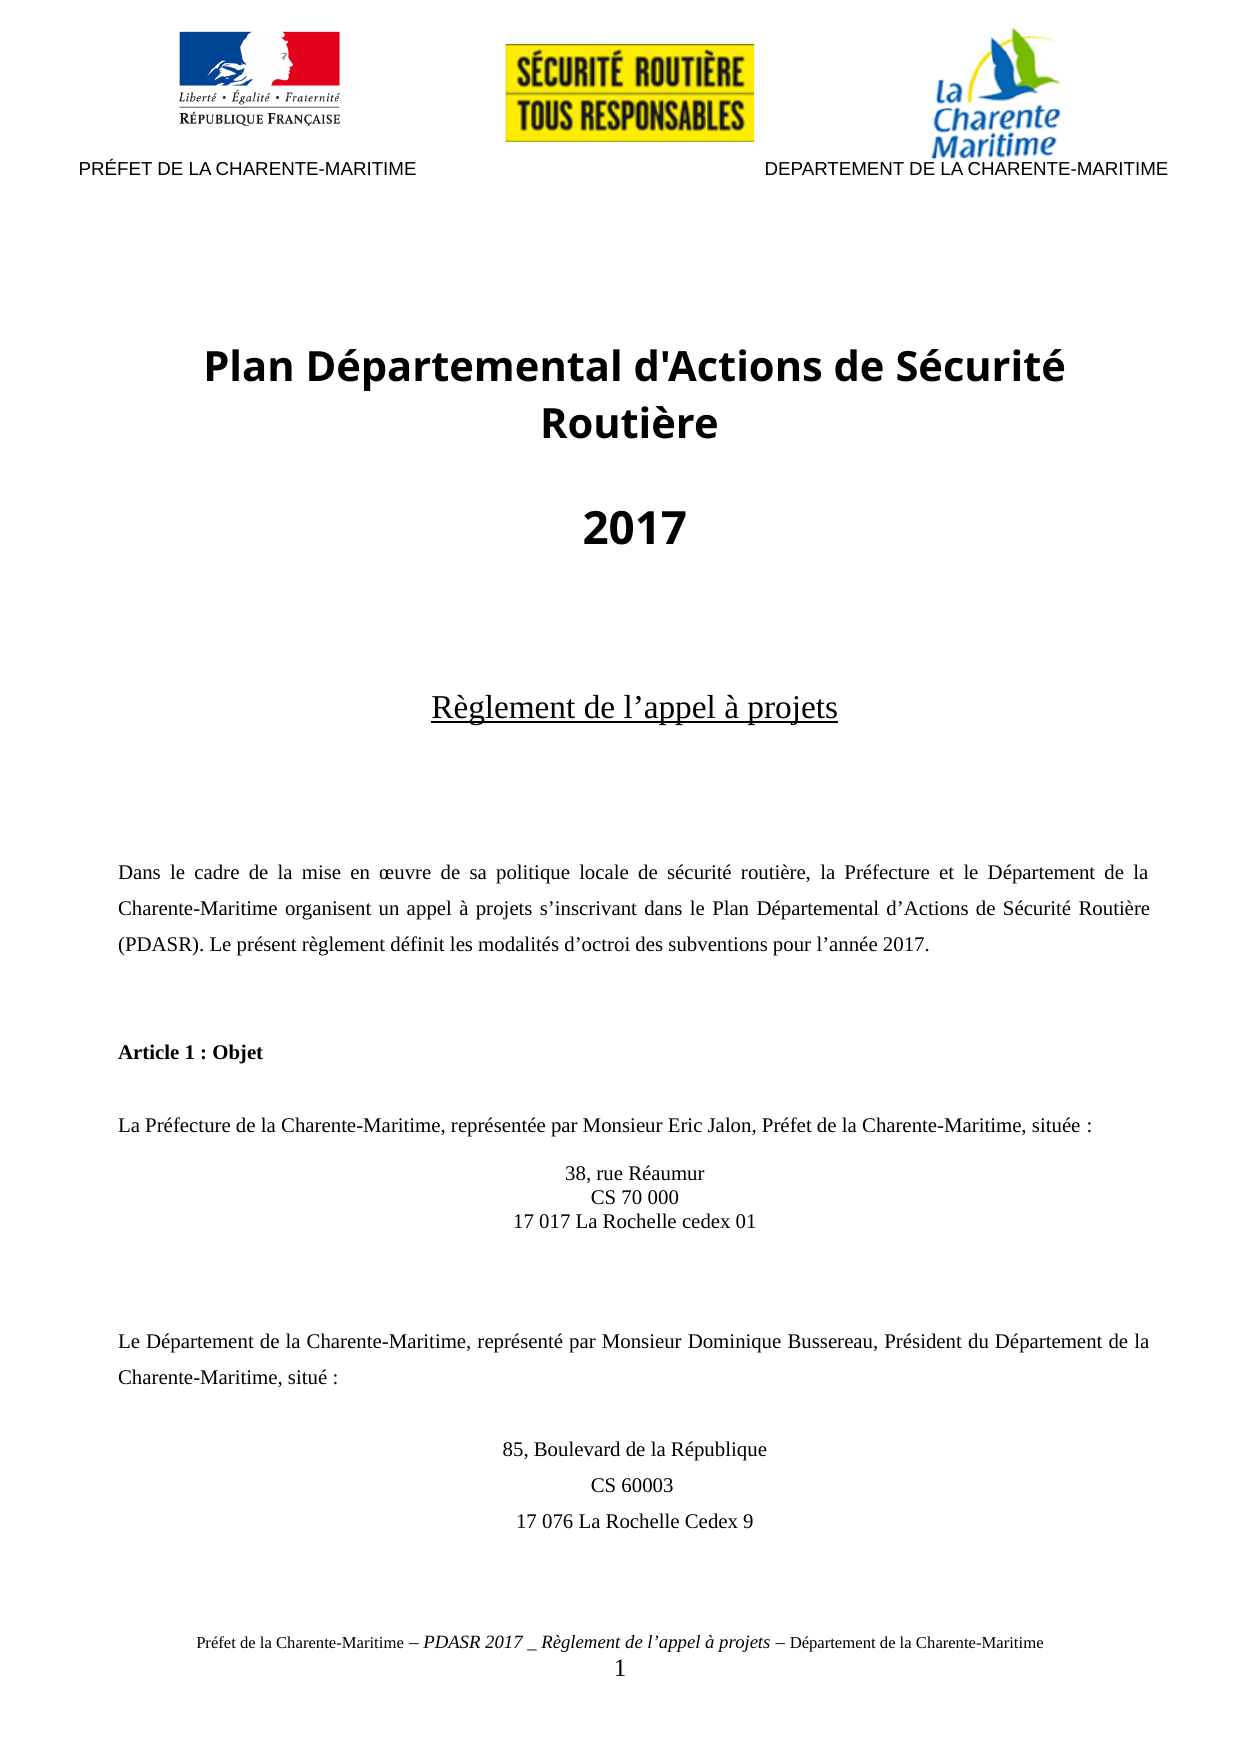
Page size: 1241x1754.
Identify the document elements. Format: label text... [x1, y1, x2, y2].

text 2017 [118, 496, 1151, 558]
picture [923, 23, 1077, 158]
text La Préfecture de la Charente-Maritime, représentée par Monsieur Eric Jalon, Préfet de la Charente-Maritime, située : [118, 1112, 1151, 1137]
text Le Département de la Charente-Maritime, représenté par Monsieur Dominique Bussereau, Président du Département de la Charente-Maritime, situé : [118, 1329, 1151, 1389]
text Règlement de l’appel à projets [118, 687, 1151, 726]
text 38, rue Réaumur [118, 1161, 1151, 1185]
picture [178, 30, 341, 126]
text Plan Départemental d'Actions de Sécurité Routière [118, 337, 1151, 450]
text Article 1 : Objet [118, 1040, 1151, 1064]
text Dans le cadre de la mise en œuvre de sa politique locale de sécurité routière, la Préfecture et le Département de la Charente-Maritime organisent un appel à projets s’inscrivant dans le Plan Départemental d’Actions de Sécurité Routière (PDASR). Le présent règlement définit les modalités d’octroi des subventions pour l’année 2017. [118, 860, 1151, 956]
picture [505, 44, 755, 142]
text 17 017 La Rochelle cedex 01 [118, 1209, 1151, 1233]
text CS 70 000 [118, 1185, 1151, 1209]
text PRÉFET DE LA CHARENTE-MARITIME DEPARTEMENT DE LA CHARENTE-MARITIME [63, 158, 1174, 180]
text 85, Boulevard de la République CS 60003 17 076 La Rochelle Cedex 9 [118, 1401, 1151, 1533]
